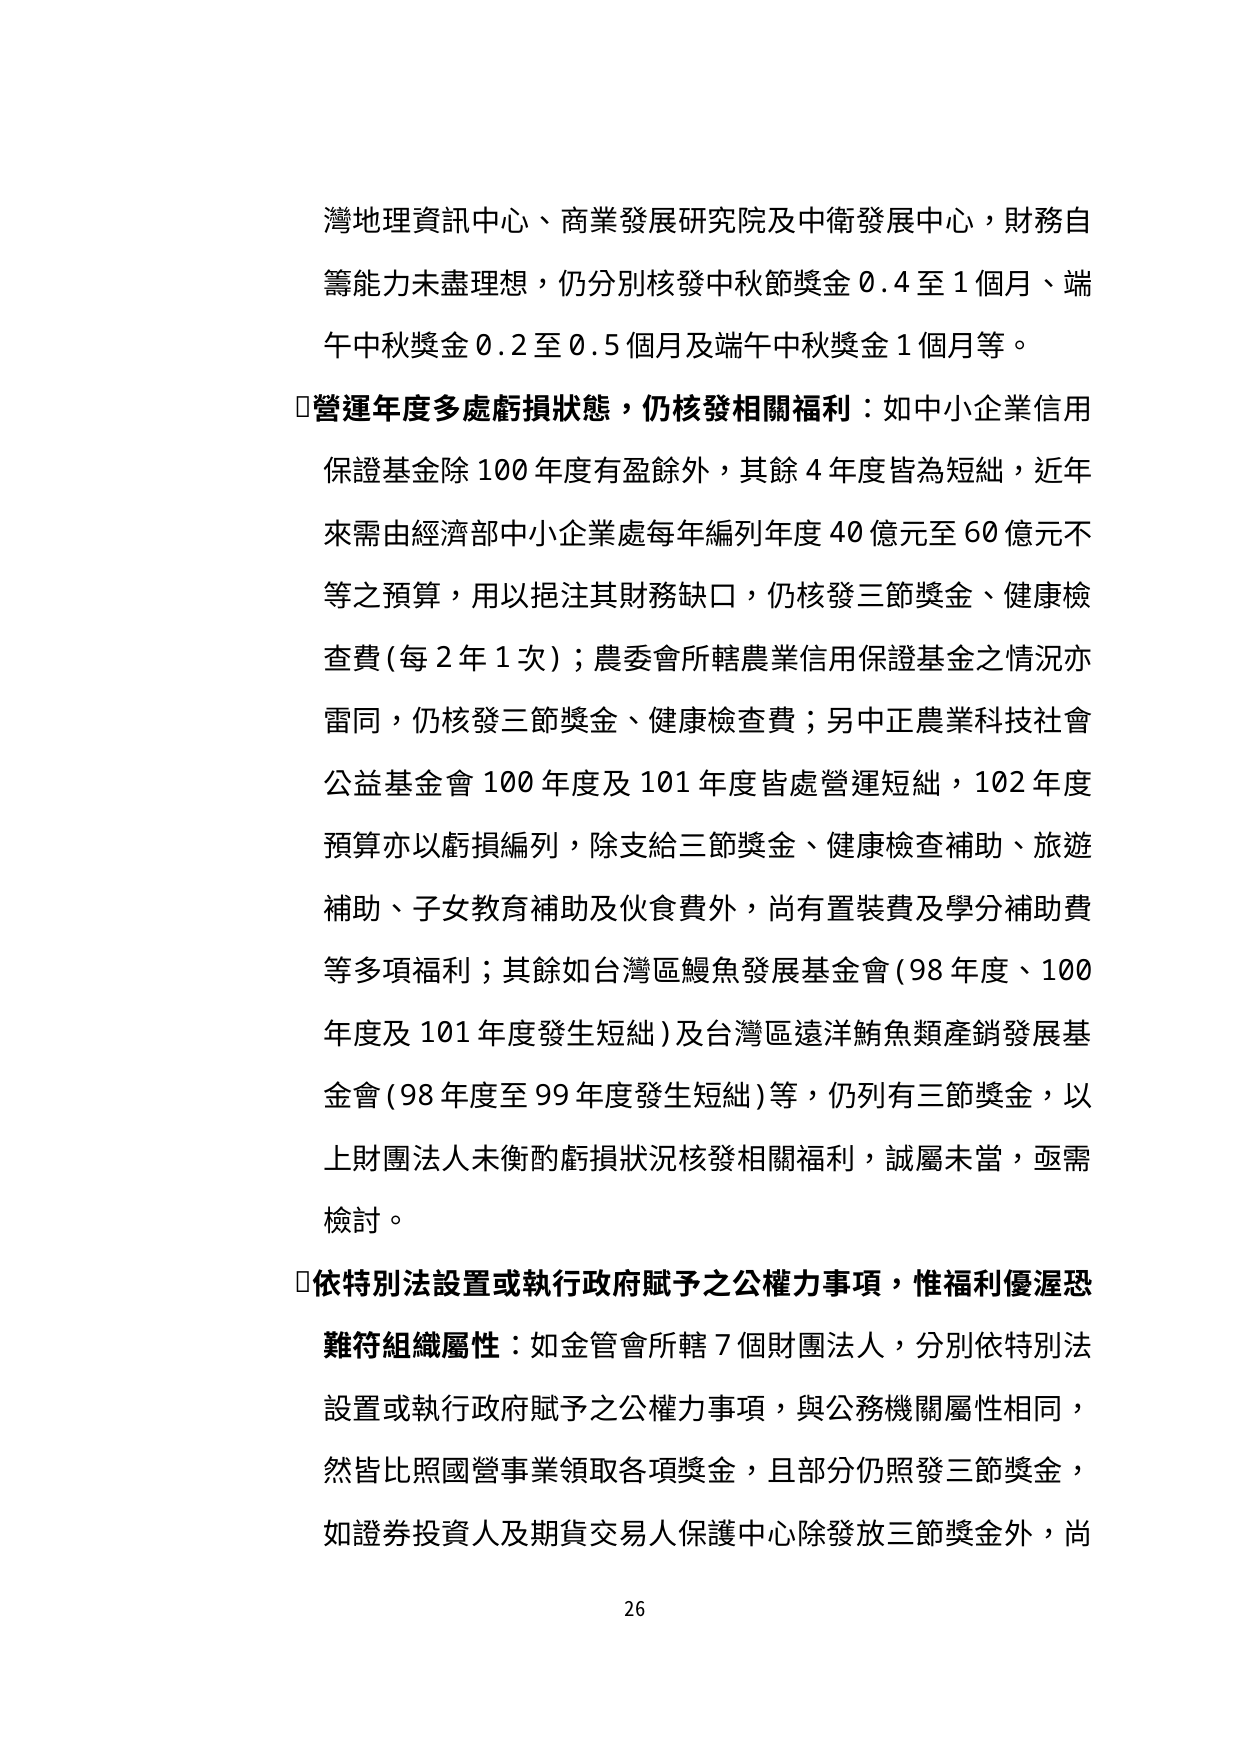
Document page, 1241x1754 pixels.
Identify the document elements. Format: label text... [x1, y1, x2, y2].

text 營運年度多處虧損狀態，仍核發相關福利：如中小企業信用保證基金除100年度有盈餘外，其餘4年度皆為短絀，近年來需由經濟部中小企業處每年編列年度40億元至60億元不等之預算，用以挹注其財務缺口，仍核發三節獎金、健康檢查費(每2年1次)；農委會所轄農業信用保證基金之情況亦雷同，仍核發三節獎金、健康檢查費；另中正農業科技社會公益基金會100年度及101年度皆處營運短絀，102年度預算亦以虧損編列，除支給三節獎金、健康檢查補助、旅遊補助、子女教育補助及伙食費外，尚有置裝費及學分補助費等多項福利；其餘如台灣區鰻魚發展基金會(98年度、100年度及101年度發生短絀)及台灣區遠洋鮪魚類產銷發展基金會(98年度至99年度發生短絀)等，仍列有三節獎金，以上財團法人未衡酌虧損狀況核發相關福利，誠屬未當，亟需檢討。 [294, 365, 1093, 1240]
text 灣地理資訊中心、商業發展研究院及中衛發展中心，財務自籌能力未盡理想，仍分別核發中秋節獎金0.4至1個月、端午中秋獎金0.2至0.5個月及端午中秋獎金1個月等。 [294, 177, 1093, 365]
text 依特別法設置或執行政府賦予之公權力事項，惟福利優渥恐難符組織屬性：如金管會所轄7個財團法人，分別依特別法設置或執行政府賦予之公權力事項，與公務機關屬性相同，然皆比照國營事業領取各項獎金，且部分仍照發三節獎金，如證券投資人及期貨交易人保護中心除發放三節獎金外，尚 [294, 1240, 1093, 1552]
